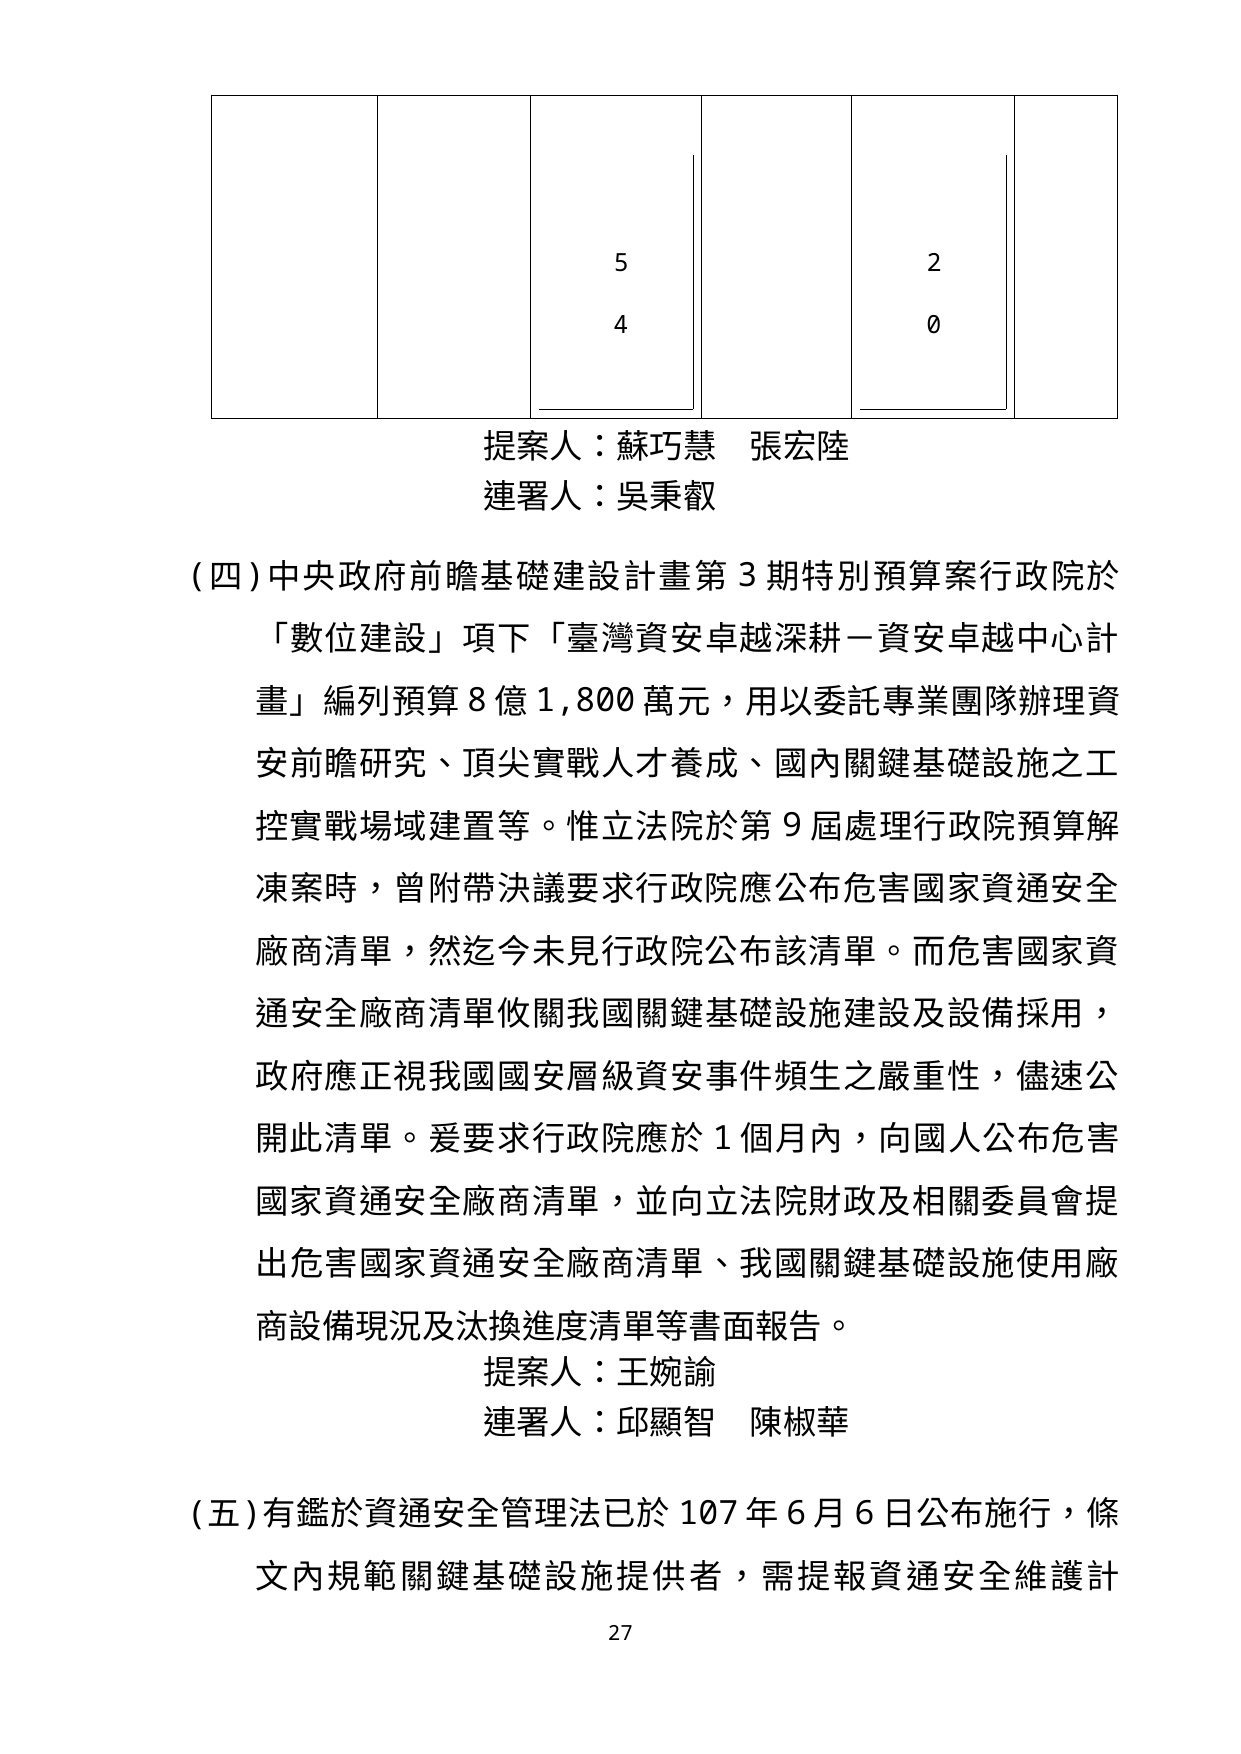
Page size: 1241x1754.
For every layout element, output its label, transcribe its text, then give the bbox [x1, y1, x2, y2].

table_cell [212, 96, 377, 417]
table_cell [1015, 96, 1117, 417]
text 提案人：蘇巧慧 張宏陸 [483, 418, 1120, 468]
table_cell [702, 96, 851, 417]
text (四)中央政府前瞻基礎建設計畫第3期特別預算案行政院於「數位建設」項下「臺灣資安卓越深耕－資安卓越中心計畫」編列預算8億1,800萬元，用以委託專業團隊辦理資安前瞻研究、頂尖實戰人才養成、國內關鍵基礎設施之工控實戰場域建置等。惟立法院於第9屆處理行政院預算解凍案時，曾附帶決議要求行政院應公布危害國家資通安全廠商清單，然迄今未見行政院公布該清單。而危害國家資通安全廠商清單攸關我國關鍵基礎設施建設及設備採用，政府應正視我國國安層級資安事件頻生之嚴重性，儘速公開此清單。爰要求行政院應於1個月內，向國人公布危害國家資通安全廠商清單，並向立法院財政及相關委員會提出危害國家資通安全廠商清單、我國關鍵基礎設施使用廠商設備現況及汰換進度清單等書面報告。 [187, 532, 1120, 1344]
table_cell 54 [531, 96, 701, 417]
table_cell [378, 96, 530, 417]
text 連署人：邱顯智 陳椒華 [483, 1394, 1120, 1444]
text (五)有鑑於資通安全管理法已於107年6月6日公布施行，條文內規範關鍵基礎設施提供者，需提報資通安全維護計 [187, 1469, 1120, 1594]
table_cell 20 [852, 96, 1014, 417]
text 連署人：吳秉叡 [483, 468, 1120, 518]
text 提案人：王婉諭 [483, 1344, 1120, 1394]
